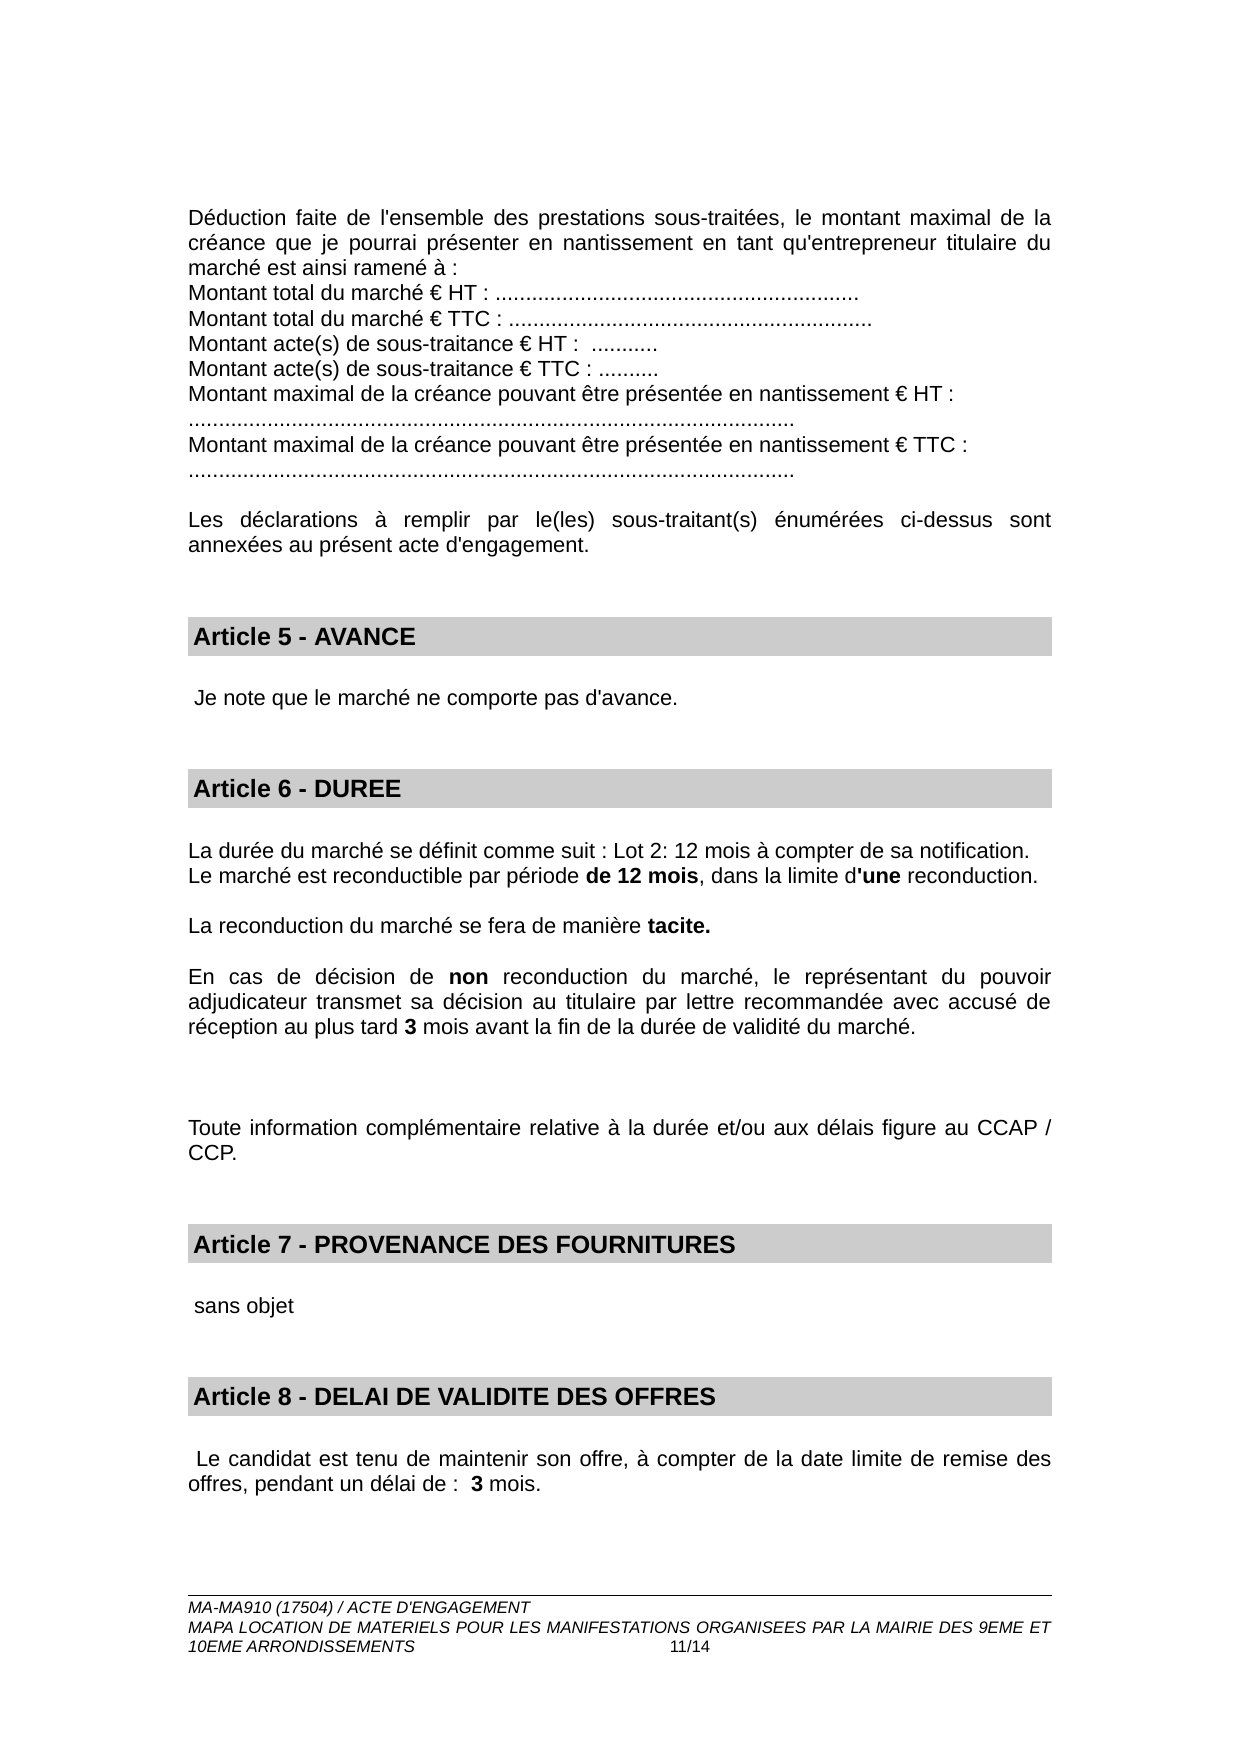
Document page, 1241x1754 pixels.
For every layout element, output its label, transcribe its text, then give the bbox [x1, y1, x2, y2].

text .................................................................................................... [188, 406, 1052, 431]
text .................................................................................................... [188, 457, 1052, 482]
text Le marché est reconductible par période de 12 mois, dans la limite d'une reconduction. [188, 863, 1052, 888]
subtitle AVANCE [190, 619, 1050, 653]
text Déduction faite de l'ensemble des prestations sous-traitées, le montant maximal de la créance que je pourrai présenter en nantissement en tant qu'entrepreneur titulaire du marché est ainsi ramené à : [188, 204, 1052, 280]
text La reconduction du marché se fera de manière tacite. [188, 913, 1052, 938]
text Montant acte(s) de sous-traitance € HT : ........... [188, 331, 1052, 356]
text Montant maximal de la créance pouvant être présentée en nantissement € HT : [188, 381, 1052, 406]
text Montant total du marché € HT : ............................................................ [188, 280, 1052, 305]
subtitle PROVENANCE DES FOURNITURES [190, 1227, 1050, 1261]
text sans objet [188, 1293, 1052, 1318]
text Toute information complémentaire relative à la durée et/ou aux délais figure au CCAP / CCP. [188, 1115, 1052, 1165]
text Montant acte(s) de sous-traitance € TTC : .......... [188, 356, 1052, 381]
text En cas de décision de non reconduction du marché, le représentant du pouvoir adjudicateur transmet sa décision au titulaire par lettre recommandée avec accusé de réception au plus tard 3 mois avant la fin de la durée de validité du marché. [188, 964, 1052, 1039]
subtitle DELAI DE VALIDITE DES OFFRES [190, 1380, 1050, 1414]
text Je note que le marché ne comporte pas d'avance. [188, 685, 1052, 710]
subtitle DUREE [190, 772, 1050, 806]
text Le candidat est tenu de maintenir son offre, à compter de la date limite de remise des offres, pendant un délai de : 3 mois. [188, 1446, 1052, 1496]
text La durée du marché se définit comme suit : Lot 2: 12 mois à compter de sa notification. [188, 838, 1052, 863]
text Les déclarations à remplir par le(les) sous-traitant(s) énumérées ci-dessus sont annexées au présent acte d'engagement. [188, 507, 1052, 557]
text Montant total du marché € TTC : ............................................................ [188, 305, 1052, 331]
text Montant maximal de la créance pouvant être présentée en nantissement € TTC : [188, 431, 1052, 457]
